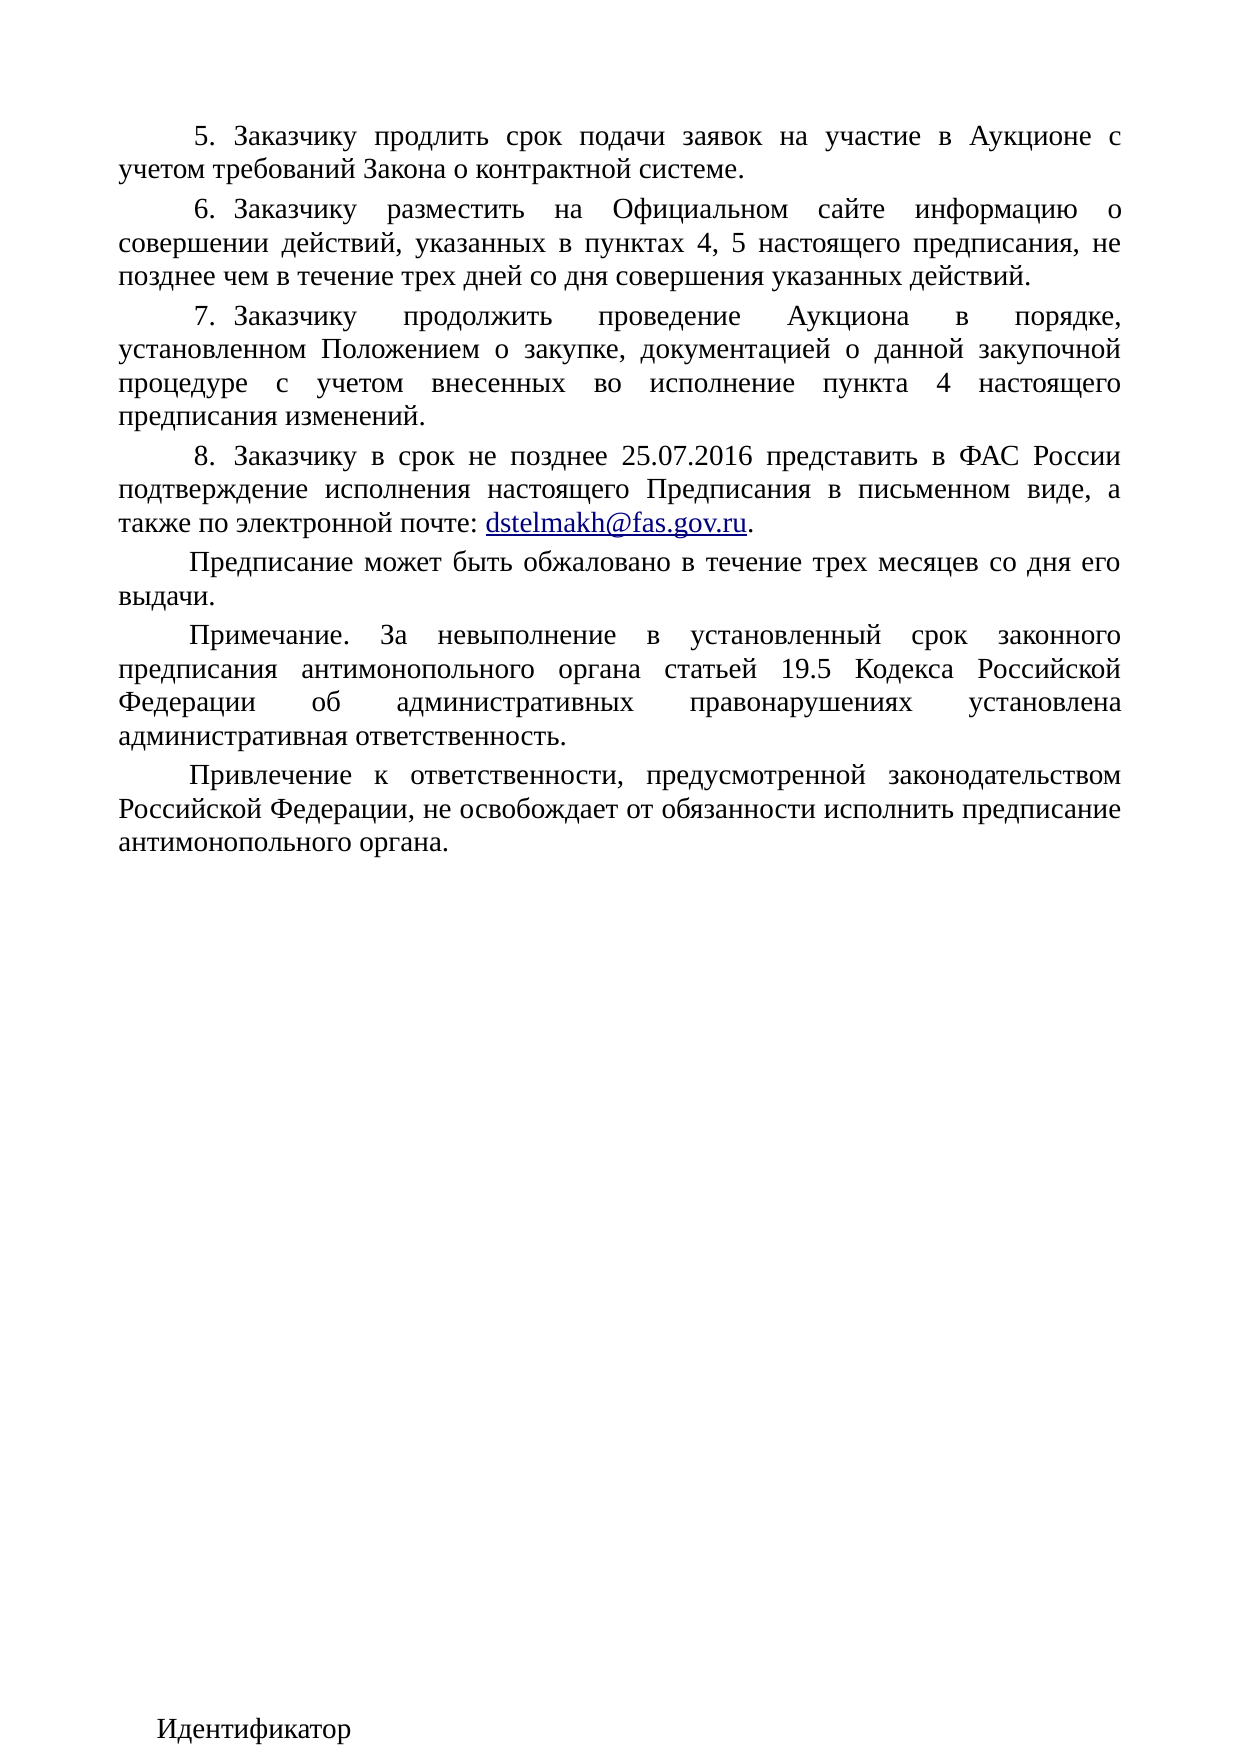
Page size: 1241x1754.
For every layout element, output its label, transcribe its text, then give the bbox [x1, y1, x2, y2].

text Предписание может быть обжаловано в течение трех месяцев со дня его выдачи. [118, 544, 1122, 611]
list Заказчику продлить срок подачи заявок на участие в Аукционе с учетом требований Закона о контрактной системе. [118, 118, 1122, 185]
text Привлечение к ответственности, предусмотренной законодательством Российской Федерации, не освобождает от обязанности исполнить предписание антимонопольного органа. [118, 757, 1122, 858]
list Заказчику в срок не позднее 25.07.2016 представить в ФАС России подтверждение исполнения настоящего Предписания в письменном виде, а также по электронной почте: dstelmakh@fas.gov.ru. [118, 438, 1122, 538]
list Заказчику разместить на Официальном сайте информацию о совершении действий, указанных в пунктах 4, 5 настоящего предписания, не позднее чем в течение трех дней со дня совершения указанных действий. [118, 191, 1122, 292]
list Заказчику продолжить проведение Аукциона в порядке, установленном Положением о закупке, документацией о данной закупочной процедуре с учетом внесенных во исполнение пункта 4 настоящего предписания изменений. [118, 298, 1122, 432]
text Примечание. За невыполнение в установленный срок законного предписания антимонопольного органа статьей 19.5 Кодекса Российской Федерации об административных правонарушениях установлена административная ответственность. [118, 617, 1122, 752]
